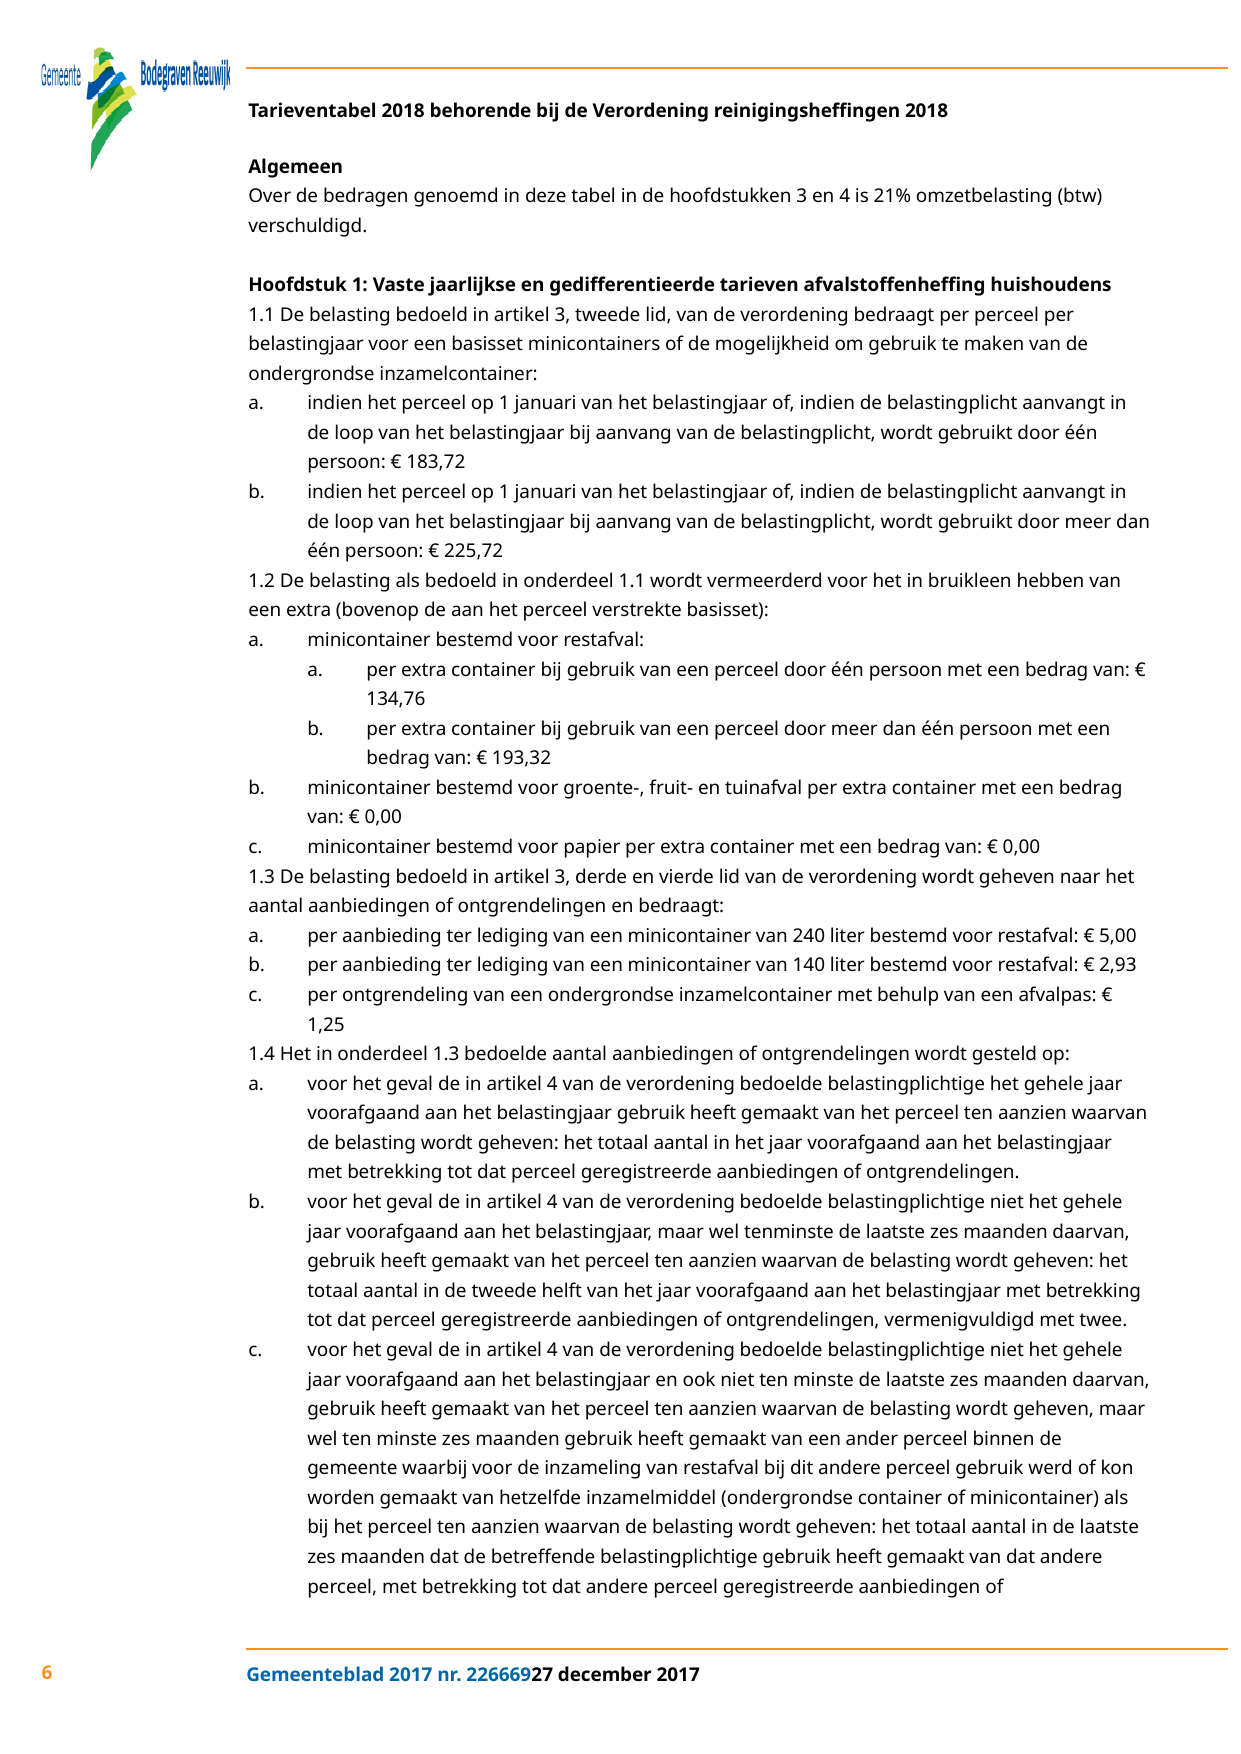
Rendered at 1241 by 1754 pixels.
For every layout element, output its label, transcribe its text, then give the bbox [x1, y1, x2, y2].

list minicontainer bestemd voor groente-, fruit- en tuinafval per extra container met een bedrag van: € 0,00 [248, 774, 1152, 829]
list per aanbieding ter lediging van een minicontainer van 240 liter bestemd voor restafval: € 5,00 [248, 922, 1152, 948]
list indien het perceel op 1 januari van het belastingjaar of, indien de belastingplicht aanvangt in de loop van het belastingjaar bij aanvang van de belastingplicht, wordt gebruikt door meer dan één persoon: € 225,72 [248, 478, 1152, 563]
text Tarieventabel 2018 behorende bij de Verordening reinigingsheffingen 2018 [248, 95, 1152, 123]
list minicontainer bestemd voor restafval: [248, 626, 1152, 652]
text 1.2 De belasting als bedoeld in onderdeel 1.1 wordt vermeerderd voor het in bruikleen hebben van een extra (bovenop de aan het perceel verstrekte basisset): [248, 567, 1152, 622]
text Algemeen [248, 153, 1152, 179]
list per ontgrendeling van een ondergrondse inzamelcontainer met behulp van een afvalpas: € 1,25 [248, 981, 1152, 1037]
list minicontainer bestemd voor papier per extra container met een bedrag van: € 0,00 [248, 833, 1152, 859]
picture [41, 47, 231, 172]
list per aanbieding ter lediging van een minicontainer van 140 liter bestemd voor restafval: € 2,93 [248, 952, 1152, 977]
text Hoofdstuk 1: Vaste jaarlijkse en gedifferentieerde tarieven afvalstoffenheffing huishoudens [248, 271, 1152, 297]
list per extra container bij gebruik van een perceel door één persoon met een bedrag van: € 134,76 [307, 656, 1152, 711]
text 1.3 De belasting bedoeld in artikel 3, derde en vierde lid van de verordening wordt geheven naar het aantal aanbiedingen of ontgrendelingen en bedraagt: [248, 863, 1152, 918]
list indien het perceel op 1 januari van het belastingjaar of, indien de belastingplicht aanvangt in de loop van het belastingjaar bij aanvang van de belastingplicht, wordt gebruikt door één persoon: € 183,72 [248, 389, 1152, 474]
text Over de bedragen genoemd in deze tabel in de hoofdstukken 3 en 4 is 21% omzetbelasting (btw) verschuldigd. [248, 182, 1152, 238]
text 1.1 De belasting bedoeld in artikel 3, tweede lid, van de verordening bedraagt per perceel per belastingjaar voor een basisset minicontainers of de mogelijkheid om gebruik te maken van de ondergrondse inzamelcontainer: [248, 301, 1152, 386]
list voor het geval de in artikel 4 van de verordening bedoelde belastingplichtige niet het gehele jaar voorafgaand aan het belastingjaar en ook niet ten minste de laatste zes maanden daarvan, gebruik heeft gemaakt van het perceel ten aanzien waarvan de belasting wordt geheven, maar wel ten minste zes maanden gebruik heeft gemaakt van een ander perceel binnen de gemeente waarbij voor de inzameling van restafval bij dit andere perceel gebruik werd of kon worden gemaakt van hetzelfde inzamelmiddel (ondergrondse container of minicontainer) als bij het perceel ten aanzien waarvan de belasting wordt geheven: het totaal aantal in de laatste zes maanden dat de betreffende belastingplichtige gebruik heeft gemaakt van dat andere perceel, met betrekking tot dat andere perceel geregistreerde aanbiedingen of [248, 1336, 1152, 1599]
text 1.4 Het in onderdeel 1.3 bedoelde aantal aanbiedingen of ontgrendelingen wordt gesteld op: [248, 1040, 1152, 1066]
list voor het geval de in artikel 4 van de verordening bedoelde belastingplichtige het gehele jaar voorafgaand aan het belastingjaar gebruik heeft gemaakt van het perceel ten aanzien waarvan de belasting wordt geheven: het totaal aantal in het jaar voorafgaand aan het belastingjaar met betrekking tot dat perceel geregistreerde aanbiedingen of ontgrendelingen. [248, 1070, 1152, 1184]
list voor het geval de in artikel 4 van de verordening bedoelde belastingplichtige niet het gehele jaar voorafgaand aan het belastingjaar, maar wel tenminste de laatste zes maanden daarvan, gebruik heeft gemaakt van het perceel ten aanzien waarvan de belasting wordt geheven: het totaal aantal in de tweede helft van het jaar voorafgaand aan het belastingjaar met betrekking tot dat perceel geregistreerde aanbiedingen of ontgrendelingen, vermenigvuldigd met twee. [248, 1188, 1152, 1332]
list per extra container bij gebruik van een perceel door meer dan één persoon met een bedrag van: € 193,32 [307, 715, 1152, 770]
